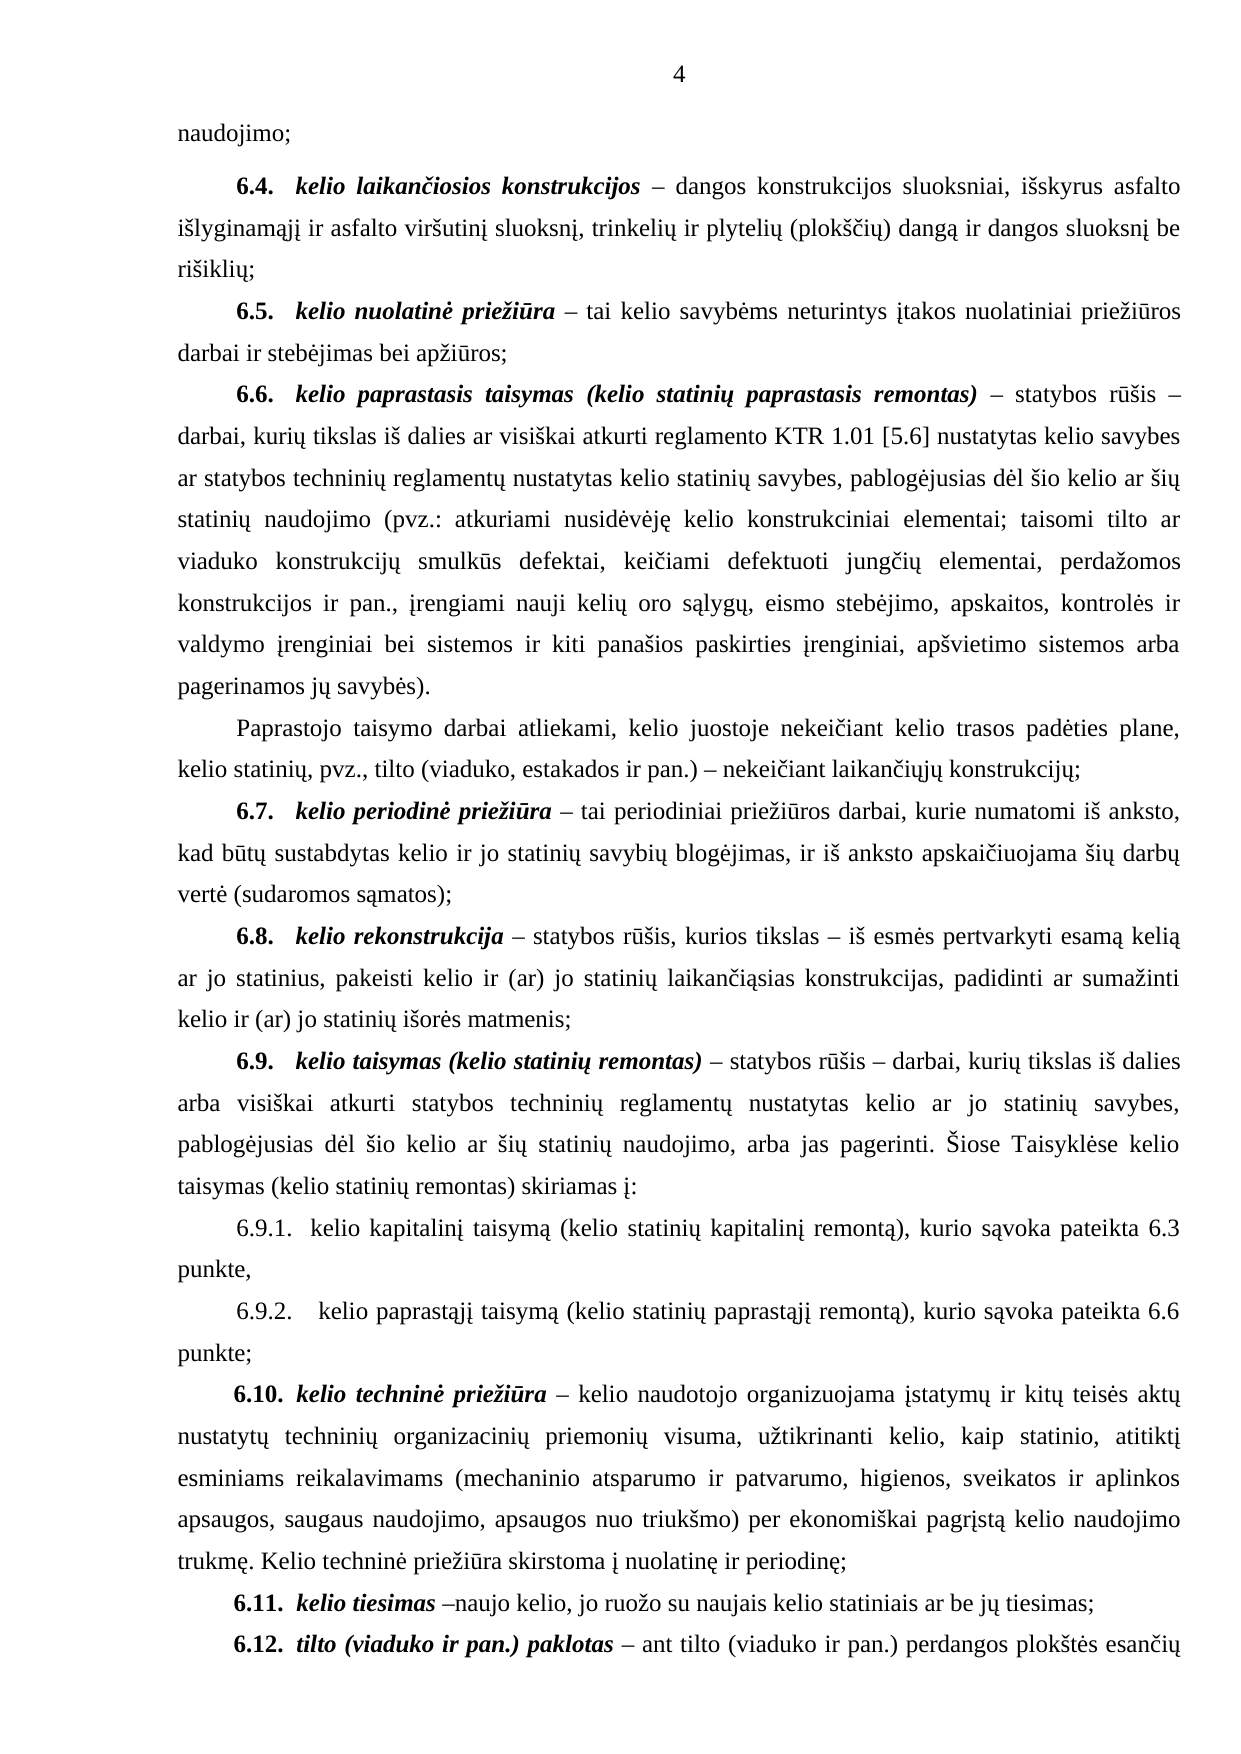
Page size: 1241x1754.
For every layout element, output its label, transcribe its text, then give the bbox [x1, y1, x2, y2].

text 6.10. kelio techninė priežiūra – kelio naudotojo organizuojama įstatymų ir kitų teisės aktų nustatytų techninių organizacinių priemonių visuma, užtikrinanti kelio, kaip statinio, atitiktį esminiams reikalavimams (mechaninio atsparumo ir patvarumo, higienos, sveikatos ir aplinkos apsaugos, saugaus naudojimo, apsaugos nuo triukšmo) per ekonomiškai pagrįstą kelio naudojimo trukmę. Kelio techninė priežiūra skirstoma į nuolatinę ir periodinę; [177, 1369, 1181, 1578]
text 6.9. kelio taisymas (kelio statinių remontas) – statybos rūšis – darbai, kurių tikslas iš dalies arba visiškai atkurti statybos techninių reglamentų nustatytas kelio ar jo statinių savybes, pablogėjusias dėl šio kelio ar šių statinių naudojimo, arba jas pagerinti. Šiose Taisyklėse kelio taisymas (kelio statinių remontas) skiriamas į: [177, 1036, 1181, 1203]
text naudojimo; [177, 118, 1181, 147]
text Paprastojo taisymo darbai atliekami, kelio juostoje nekeičiant kelio trasos padėties plane, kelio statinių, pvz., tilto (viaduko, estakados ir pan.) – nekeičiant laikančiųjų konstrukcijų; [177, 703, 1181, 786]
text 6.8. kelio rekonstrukcija – statybos rūšis, kurios tikslas – iš esmės pertvarkyti esamą kelią ar jo statinius, pakeisti kelio ir (ar) jo statinių laikančiąsias konstrukcijas, padidinti ar sumažinti kelio ir (ar) jo statinių išorės matmenis; [177, 911, 1181, 1036]
text 6.6. kelio paprastasis taisymas (kelio statinių paprastasis remontas) – statybos rūšis – darbai, kurių tikslas iš dalies ar visiškai atkurti reglamento KTR 1.01 [5.6] nustatytas kelio savybes ar statybos techninių reglamentų nustatytas kelio statinių savybes, pablogėjusias dėl šio kelio ar šių statinių naudojimo (pvz.: atkuriami nusidėvėję kelio konstrukciniai elementai; taisomi tilto ar viaduko konstrukcijų smulkūs defektai, keičiami defektuoti jungčių elementai, perdažomos konstrukcijos ir pan., įrengiami nauji kelių oro sąlygų, eismo stebėjimo, apskaitos, kontrolės ir valdymo įrenginiai bei sistemos ir kiti panašios paskirties įrenginiai, apšvietimo sistemos arba pagerinamos jų savybės). [177, 369, 1181, 703]
text 6.4. kelio laikančiosios konstrukcijos – dangos konstrukcijos sluoksniai, išskyrus asfalto išlyginamąjį ir asfalto viršutinį sluoksnį, trinkelių ir plytelių (plokščių) dangą ir dangos sluoksnį be rišiklių; [177, 161, 1181, 286]
text 6.7. kelio periodinė priežiūra – tai periodiniai priežiūros darbai, kurie numatomi iš anksto, kad būtų sustabdytas kelio ir jo statinių savybių blogėjimas, ir iš anksto apskaičiuojama šių darbų vertė (sudaromos sąmatos); [177, 786, 1181, 911]
text 6.12. tilto (viaduko ir pan.) paklotas – ant tilto (viaduko ir pan.) perdangos plokštės esančių [177, 1619, 1181, 1661]
text 6.9.1. kelio kapitalinį taisymą (kelio statinių kapitalinį remontą), kurio sąvoka pateikta 6.3 punkte, [177, 1203, 1181, 1286]
text 6.5. kelio nuolatinė priežiūra – tai kelio savybėms neturintys įtakos nuolatiniai priežiūros darbai ir stebėjimas bei apžiūros; [177, 286, 1181, 369]
text 6.11. kelio tiesimas –naujo kelio, jo ruožo su naujais kelio statiniais ar be jų tiesimas; [177, 1578, 1181, 1619]
text 6.9.2. kelio paprastąjį taisymą (kelio statinių paprastąjį remontą), kurio sąvoka pateikta 6.6 punkte; [177, 1286, 1181, 1369]
